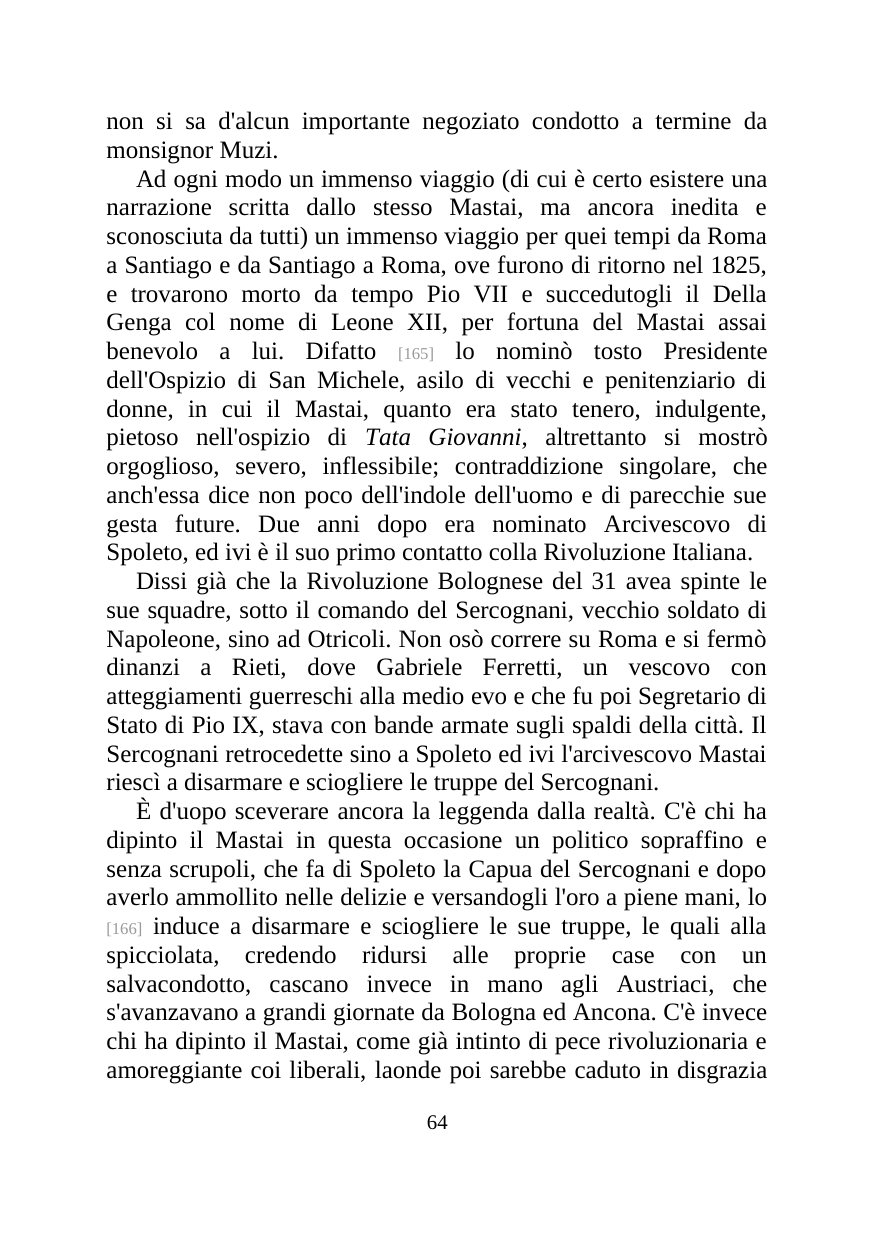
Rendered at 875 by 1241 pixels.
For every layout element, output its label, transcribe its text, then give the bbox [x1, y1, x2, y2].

text Ad ogni modo un immenso viaggio (di cui è certo esistere una narrazione scritta dallo stesso Mastai, ma ancora inedita e sconosciuta da tutti) un immenso viaggio per quei tempi da Roma a Santiago e da Santiago a Roma, ove furono di ritorno nel 1825, e trovarono morto da tempo Pio VII e succedutogli il Della Genga col nome di Leone XII, per fortuna del Mastai assai benevolo a lui. Difatto [165] lo nominò tosto Presidente dell'Ospizio di San Michele, asilo di vecchi e penitenziario di donne, in cui il Mastai, quanto era stato tenero, indulgente, pietoso nell'ospizio di Tata Giovanni, altrettanto si mostrò orgoglioso, severo, inflessibile; contraddizione singolare, che anch'essa dice non poco dell'indole dell'uomo e di parecchie sue gesta future. Due anni dopo era nominato Arcivescovo di Spoleto, ed ivi è il suo primo contatto colla Rivoluzione Italiana. [106, 164, 768, 566]
text non si sa d'alcun importante negoziato condotto a termine da monsignor Muzi. [106, 106, 768, 164]
text Dissi già che la Rivoluzione Bolognese del 31 avea spinte le sue squadre, sotto il comando del Sercognani, vecchio soldato di Napoleone, sino ad Otricoli. Non osò correre su Roma e si fermò dinanzi a Rieti, dove Gabriele Ferretti, un vescovo con atteggiamenti guerreschi alla medio evo e che fu poi Segretario di Stato di Pio IX, stava con bande armate sugli spaldi della città. Il Sercognani retrocedette sino a Spoleto ed ivi l'arcivescovo Mastai riescì a disarmare e sciogliere le truppe del Sercognani. [106, 566, 768, 796]
text È d'uopo sceverare ancora la leggenda dalla realtà. C'è chi ha dipinto il Mastai in questa occasione un politico sopraffino e senza scrupoli, che fa di Spoleto la Capua del Sercognani e dopo averlo ammollito nelle delizie e versandogli l'oro a piene mani, lo [166] induce a disarmare e sciogliere le sue truppe, le quali alla spicciolata, credendo ridursi alle proprie case con un salvacondotto, cascano invece in mano agli Austriaci, che s'avanzavano a grandi giornate da Bologna ed Ancona. C'è invece chi ha dipinto il Mastai, come già intinto di pece rivoluzionaria e amoreggiante coi liberali, laonde poi sarebbe caduto in disgrazia [106, 796, 768, 1084]
